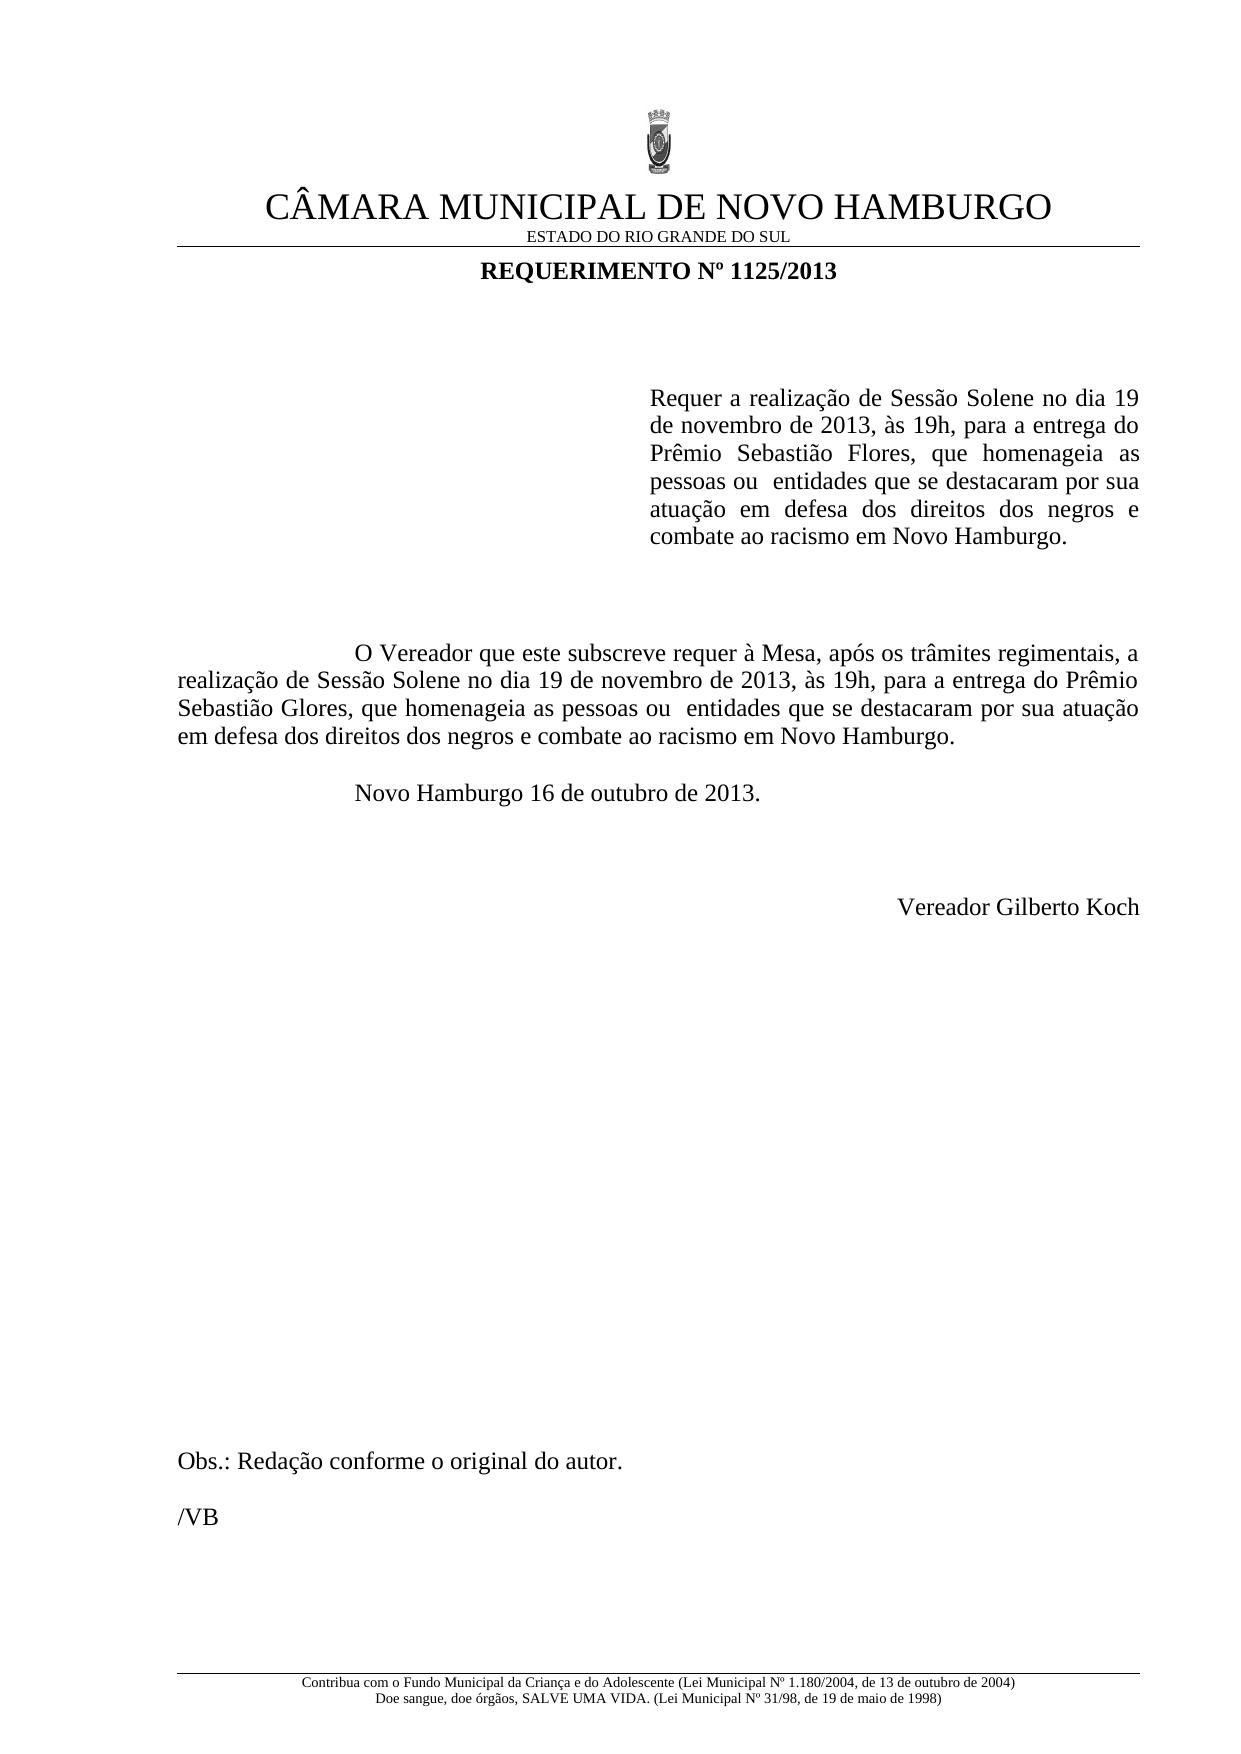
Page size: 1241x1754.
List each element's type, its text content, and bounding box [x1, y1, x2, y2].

text /VB [177, 1503, 1140, 1531]
text Obs.: Redação conforme o original do autor. [177, 1447, 1140, 1475]
text O Vereador que este subscreve requer à Mesa, após os trâmites regimentais, a realização de Sessão Solene no dia 19 de novembro de 2013, às 19h, para a entrega do Prêmio Sebastião Glores, que homenageia as pessoas ou entidades que se destacaram por sua atuação em defesa dos direitos dos negros e combate ao racismo em Novo Hamburgo. [177, 639, 1140, 749]
text ESTADO DO RIO GRANDE DO SUL [177, 227, 1140, 246]
title REQUERIMENTO Nº 1125/2013 [177, 257, 1140, 285]
text CÂMARA MUNICIPAL DE NOVO HAMBURGO [177, 186, 1140, 227]
text Novo Hamburgo 16 de outubro de 2013. [177, 779, 1140, 807]
text Requer a realização de Sessão Solene no dia 19 de novembro de 2013, às 19h, para a entrega do Prêmio Sebastião Flores, que homenageia as pessoas ou entidades que se destacaram por sua atuação em defesa dos direitos dos negros e combate ao racismo em Novo Hamburgo. [649, 384, 1140, 550]
text Vereador Gilberto Koch [177, 893, 1140, 921]
